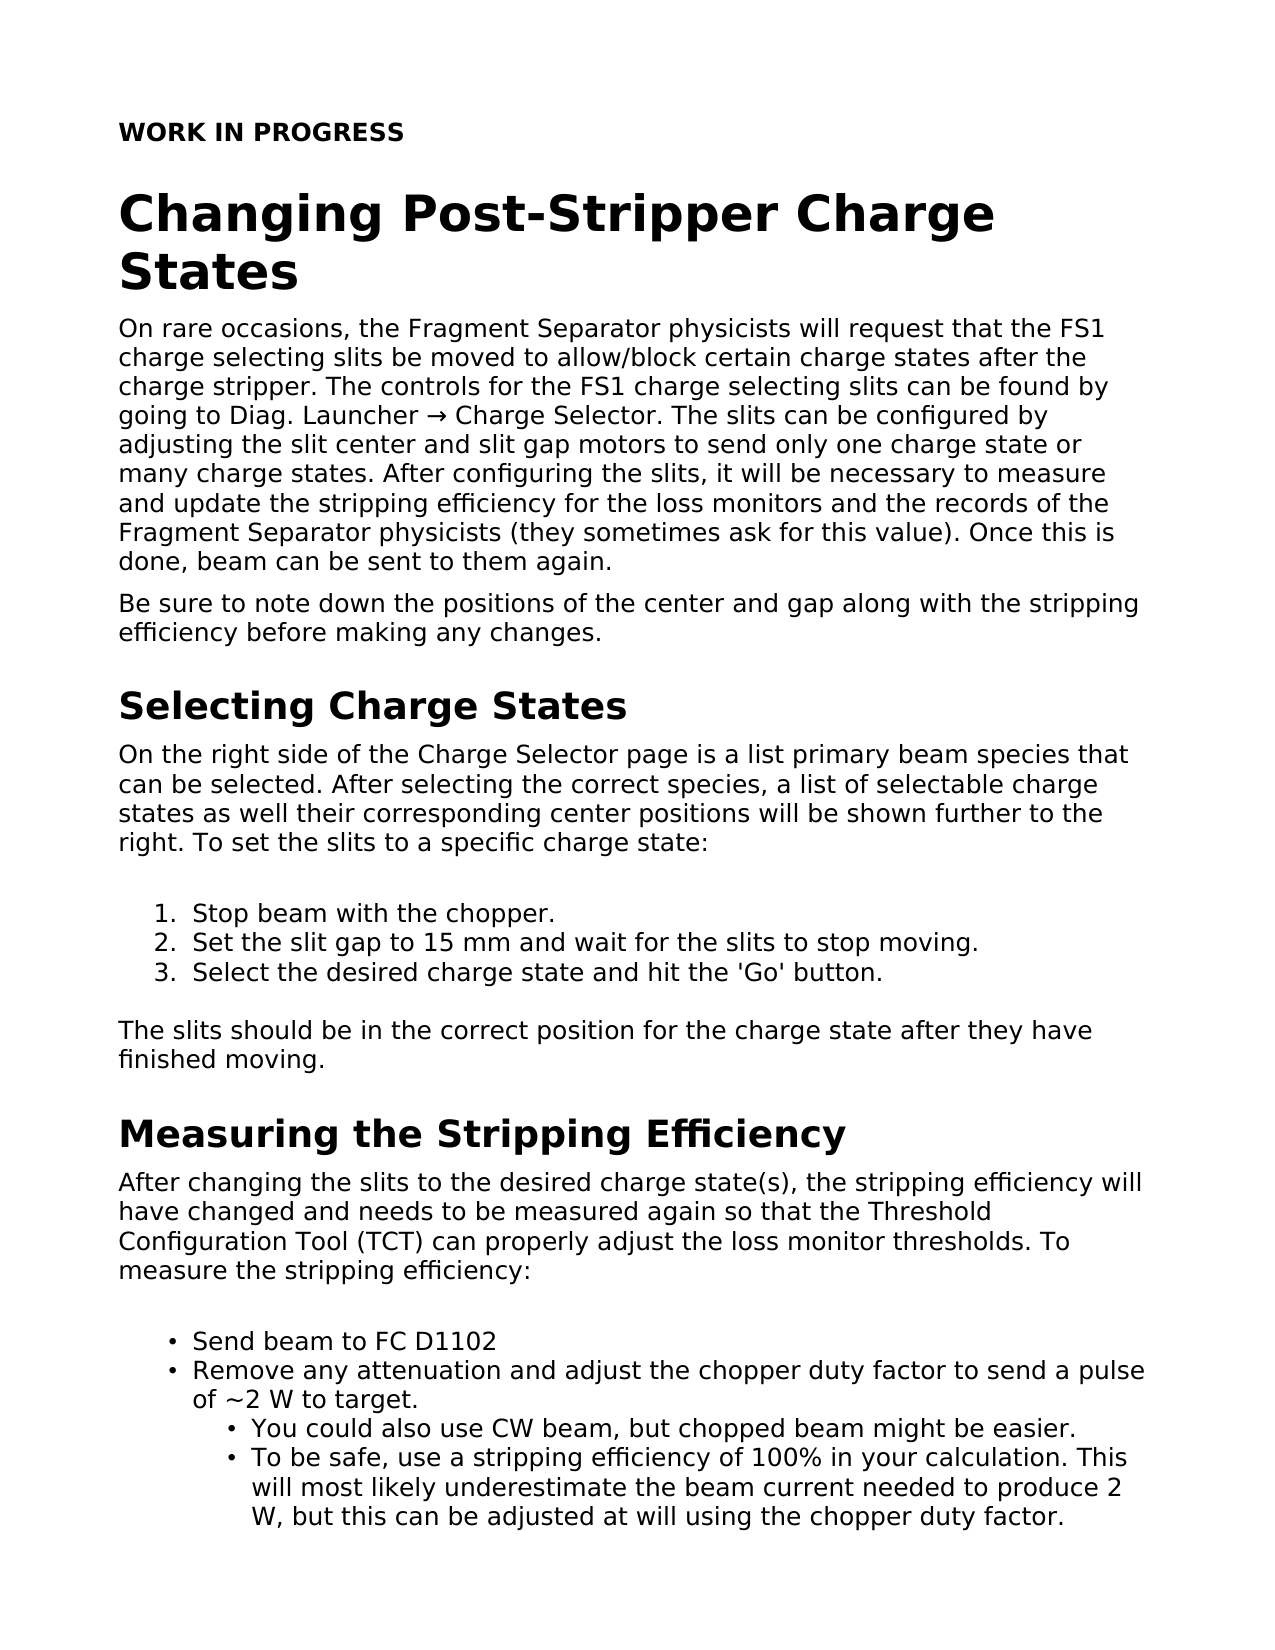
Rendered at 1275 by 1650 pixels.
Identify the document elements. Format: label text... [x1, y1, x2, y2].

text WORK IN PROGRESS [118, 118, 1157, 147]
list Send beam to FC D1102 [177, 1327, 1157, 1356]
text On rare occasions, the Fragment Separator physicists will request that the FS1 charge selecting slits be moved to allow/block certain charge states after the charge stripper. The controls for the FS1 charge selecting slits can be found by going to Diag. Launcher → Charge Selector. The slits can be configured by adjusting the slit center and slit gap motors to send only one charge state or many charge states. After configuring the slits, it will be necessary to measure and update the stripping efficiency for the loss monitors and the records of the Fragment Separator physicists (they sometimes ask for this value). Once this is done, beam can be sent to them again. [118, 314, 1157, 576]
list You could also use CW beam, but chopped beam might be easier. [236, 1414, 1157, 1444]
list To be safe, use a stripping efficiency of 100% in your calculation. This will most likely underestimate the beam current needed to produce 2 W, but this can be adjusted at will using the chopper duty factor. [236, 1444, 1157, 1531]
text After changing the slits to the desired charge state(s), the stripping efficiency will have changed and needs to be measured again so that the Threshold Configuration Tool (TCT) can properly adjust the loss monitor thresholds. To measure the stripping efficiency: [118, 1168, 1157, 1285]
text On the right side of the Charge Selector page is a list primary beam species that can be selected. After selecting the correct species, a list of selectable charge states as well their corresponding center positions will be shown further to the right. To set the slits to a specific charge state: [118, 741, 1157, 857]
text The slits should be in the correct position for the charge state after they have finished moving. [118, 1016, 1157, 1075]
subtitle Selecting Charge States [118, 684, 1157, 728]
subtitle Changing Post-Stripper Charge States [118, 185, 1157, 301]
list Set the slit gap to 15 mm and wait for the slits to stop moving. [177, 928, 1157, 958]
subtitle Measuring the Stripping Efficiency [118, 1112, 1157, 1156]
list Remove any attenuation and adjust the chopper duty factor to send a pulse of ~2 W to target. [177, 1356, 1157, 1414]
list Stop beam with the chopper. [177, 899, 1157, 928]
list Select the desired charge state and hit the 'Go' button. [177, 958, 1157, 987]
text Be sure to note down the positions of the center and gap along with the stripping efficiency before making any changes. [118, 589, 1157, 647]
